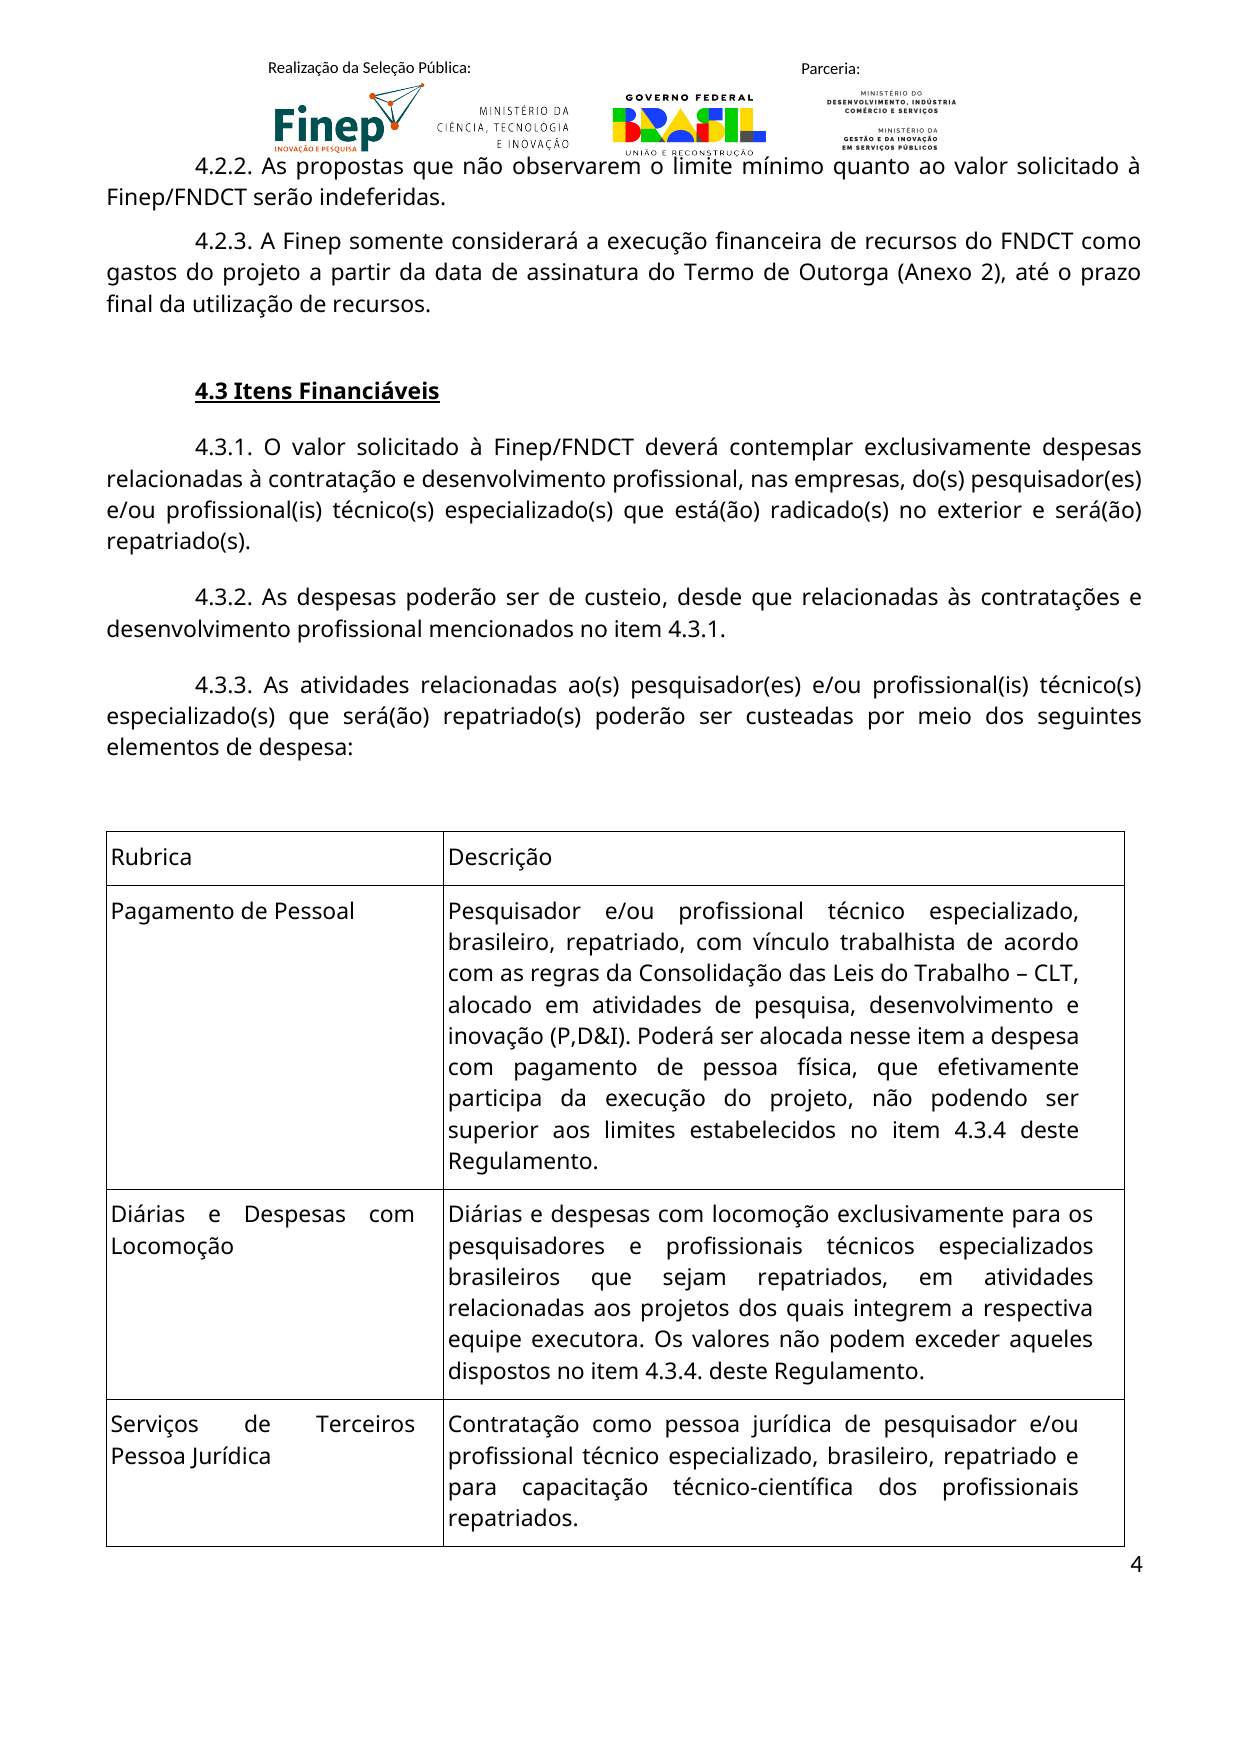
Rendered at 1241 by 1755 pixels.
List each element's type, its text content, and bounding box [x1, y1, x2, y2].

text 4.3 Itens Financiáveis [106, 375, 1143, 406]
table_header Descrição [444, 832, 1124, 885]
text 4.2.3. A Finep somente considerará a execução financeira de recursos do FNDCT como gastos do projeto a partir da data de assinatura do Termo de Outorga (Anexo 2), até o prazo final da utilização de recursos. [106, 225, 1143, 319]
text 4.3.1. O valor solicitado à Finep/FNDCT deverá contemplar exclusivamente despesas relacionadas à contratação e desenvolvimento profissional, nas empresas, do(s) pesquisador(es) e/ou profissional(is) técnico(s) especializado(s) que está(ão) radicado(s) no exterior e será(ão) repatriado(s). [106, 431, 1143, 556]
table_header Rubrica [107, 832, 443, 885]
text 4.3.3. As atividades relacionadas ao(s) pesquisador(es) e/ou profissional(is) técnico(s) especializado(s) que será(ão) repatriado(s) poderão ser custeadas por meio dos seguintes elementos de despesa: [106, 669, 1143, 762]
text 4.2.2. As propostas que não observarem o limite mínimo quanto ao valor solicitado à Finep/FNDCT serão indeferidas. [106, 150, 1143, 212]
table_cell Pesquisador e/ou profissional técnico especializado, brasileiro, repatriado, com vínculo trabalhista de acordo com as regras da Consolidação das Leis do Trabalho – CLT, alocado em atividades de pesquisa, desenvolvimento e inovação (P,D&I). Poderá ser alocada nesse item a despesa com pagamento de pessoa física, que efetivamente participa da execução do projeto, não podendo ser superior aos limites estabelecidos no item 4.3.4 deste Regulamento. [444, 886, 1124, 1188]
table_cell Contratação como pessoa jurídica de pesquisador e/ou profissional técnico especializado, brasileiro, repatriado e para capacitação técnico-científica dos profissionais repatriados. [444, 1400, 1124, 1546]
table_cell Diárias e Despesas com Locomoção [107, 1190, 443, 1398]
table_cell Serviços de Terceiros Pessoa Jurídica [107, 1400, 443, 1546]
table_cell Diárias e despesas com locomoção exclusivamente para os pesquisadores e profissionais técnicos especializados brasileiros que sejam repatriados, em atividades relacionadas aos projetos dos quais integrem a respectiva equipe executora. Os valores não podem exceder aqueles dispostos no item 4.3.4. deste Regulamento. [444, 1190, 1124, 1398]
text 4.3.2. As despesas poderão ser de custeio, desde que relacionadas às contratações e desenvolvimento profissional mencionados no item 4.3.1. [106, 581, 1143, 644]
table_cell Pagamento de Pessoal [107, 886, 443, 1188]
